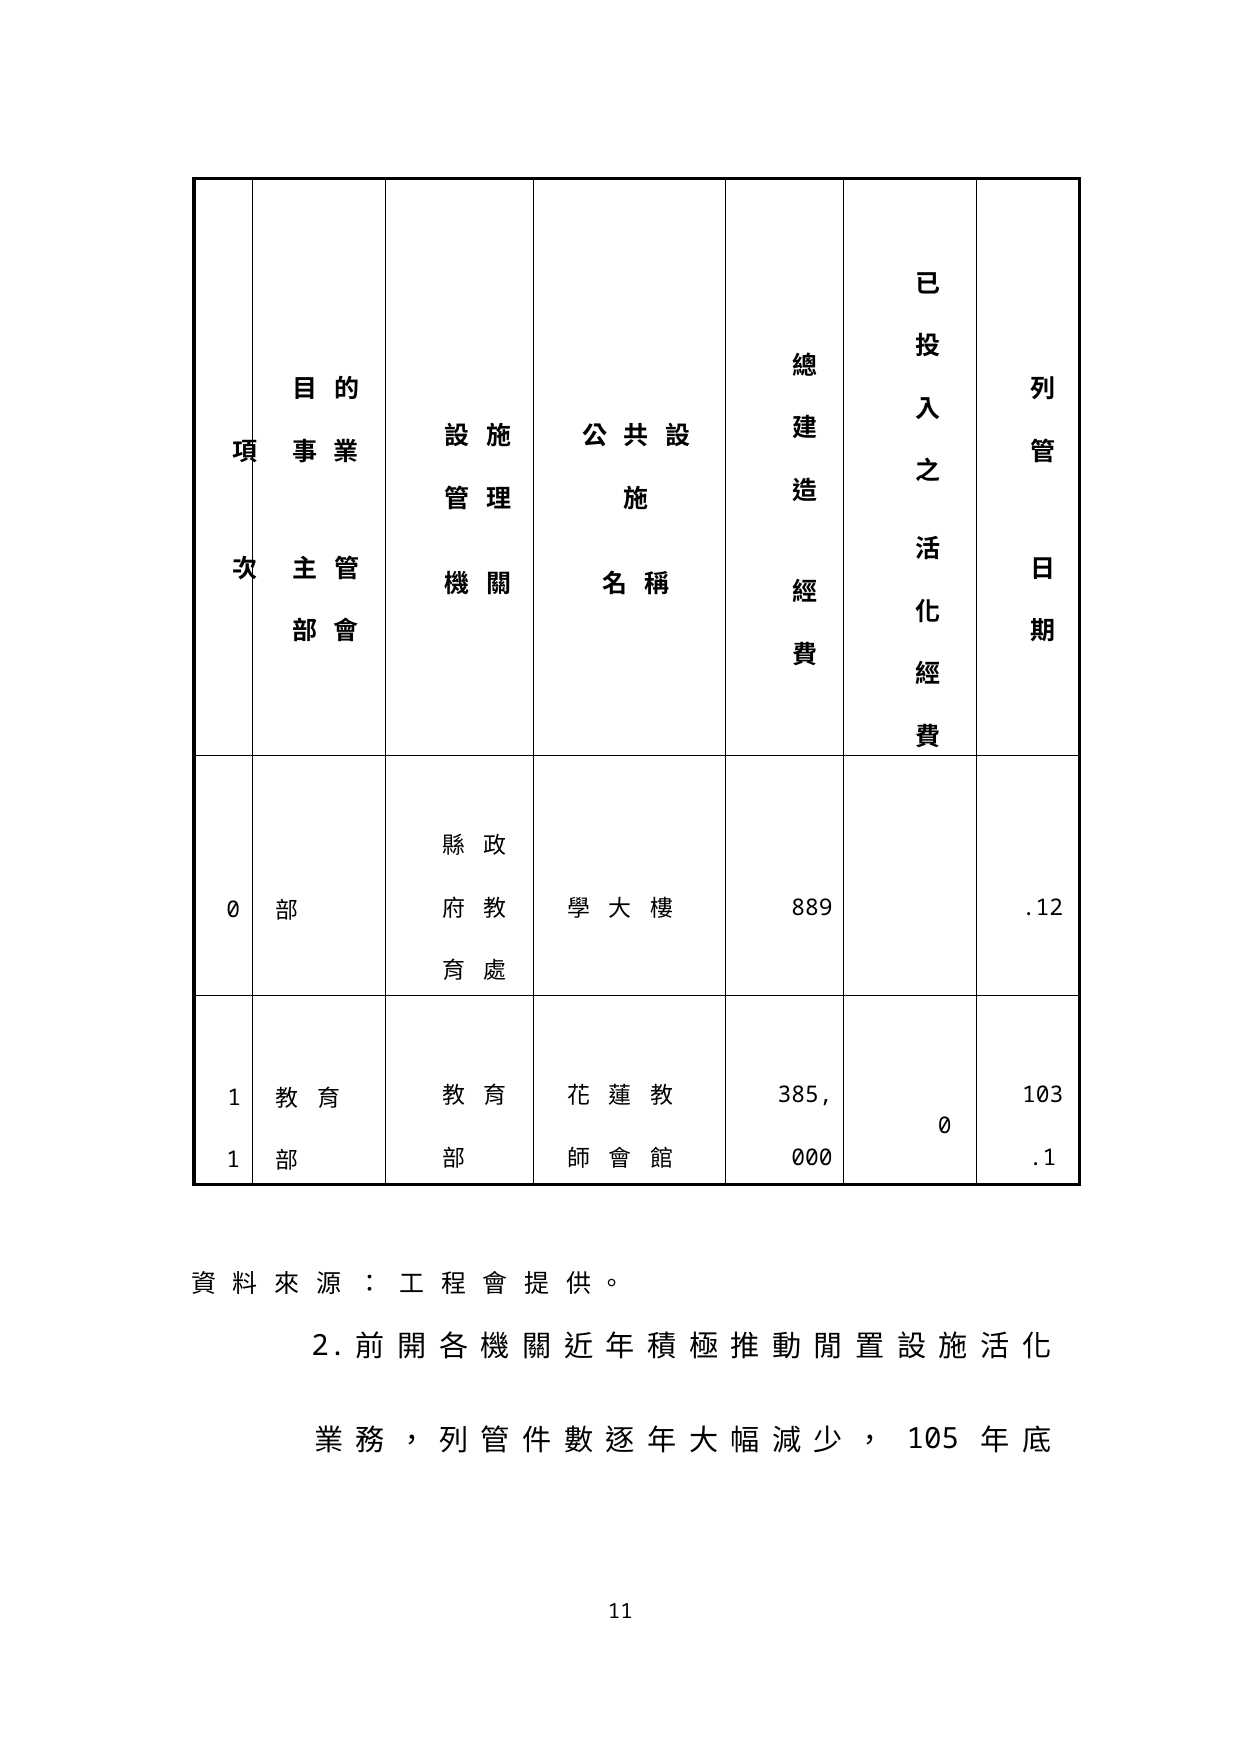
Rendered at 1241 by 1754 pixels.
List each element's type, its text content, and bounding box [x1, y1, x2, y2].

table_header 總建造 經費 [726, 180, 843, 755]
table_cell 學大樓 [534, 756, 725, 995]
table_cell [844, 756, 976, 995]
text 資料來源：工程會提供。 [183, 1240, 1087, 1302]
text 2.前開各機關近年積極推動閒置設施活化業務，列管件數逐年大幅減少，105年底列管尚有124件，至108年底僅餘21件，減幅高達83.06%，除國防部、文化部及法務部全數解除列管外，以交通部減少32件、減幅91.43%及農委會減少9件、減幅90%，績效最佳；惟審計部於107至108年間抽查64件已解除列管公共設施之使用管理情形，發現10件設施有閒置疑慮（詳表3），按行政院活化閒置公共設施108年第3季及第4季督導會議決議：7件無須列管，3件尚須釐清及檢討。 [271, 1302, 1058, 1490]
table_header 已投入之 活化經費 [844, 180, 976, 755]
table_cell 0 [844, 996, 976, 1182]
table_cell 教育部 [386, 996, 533, 1182]
table_cell 11 [196, 996, 252, 1182]
table_cell 花蓮教師會館 [534, 996, 725, 1182]
table_header 設施管理 機關 [386, 180, 533, 755]
table_cell 0 [196, 756, 252, 995]
table_cell 103.1 [977, 996, 1078, 1182]
table_cell 889 [726, 756, 843, 995]
table_header 列管 日期 [977, 180, 1078, 755]
table_cell .12 [977, 756, 1078, 995]
table_cell 385,000 [726, 996, 843, 1182]
table_cell 縣政府教育處 [386, 756, 533, 995]
table_cell 部 [253, 756, 385, 995]
table_cell 教育部 [253, 996, 385, 1182]
table_header 項 次 [196, 180, 252, 755]
table_header 公共設施 名稱 [534, 180, 725, 755]
table_header 目的事業 主管部會 [253, 180, 385, 755]
